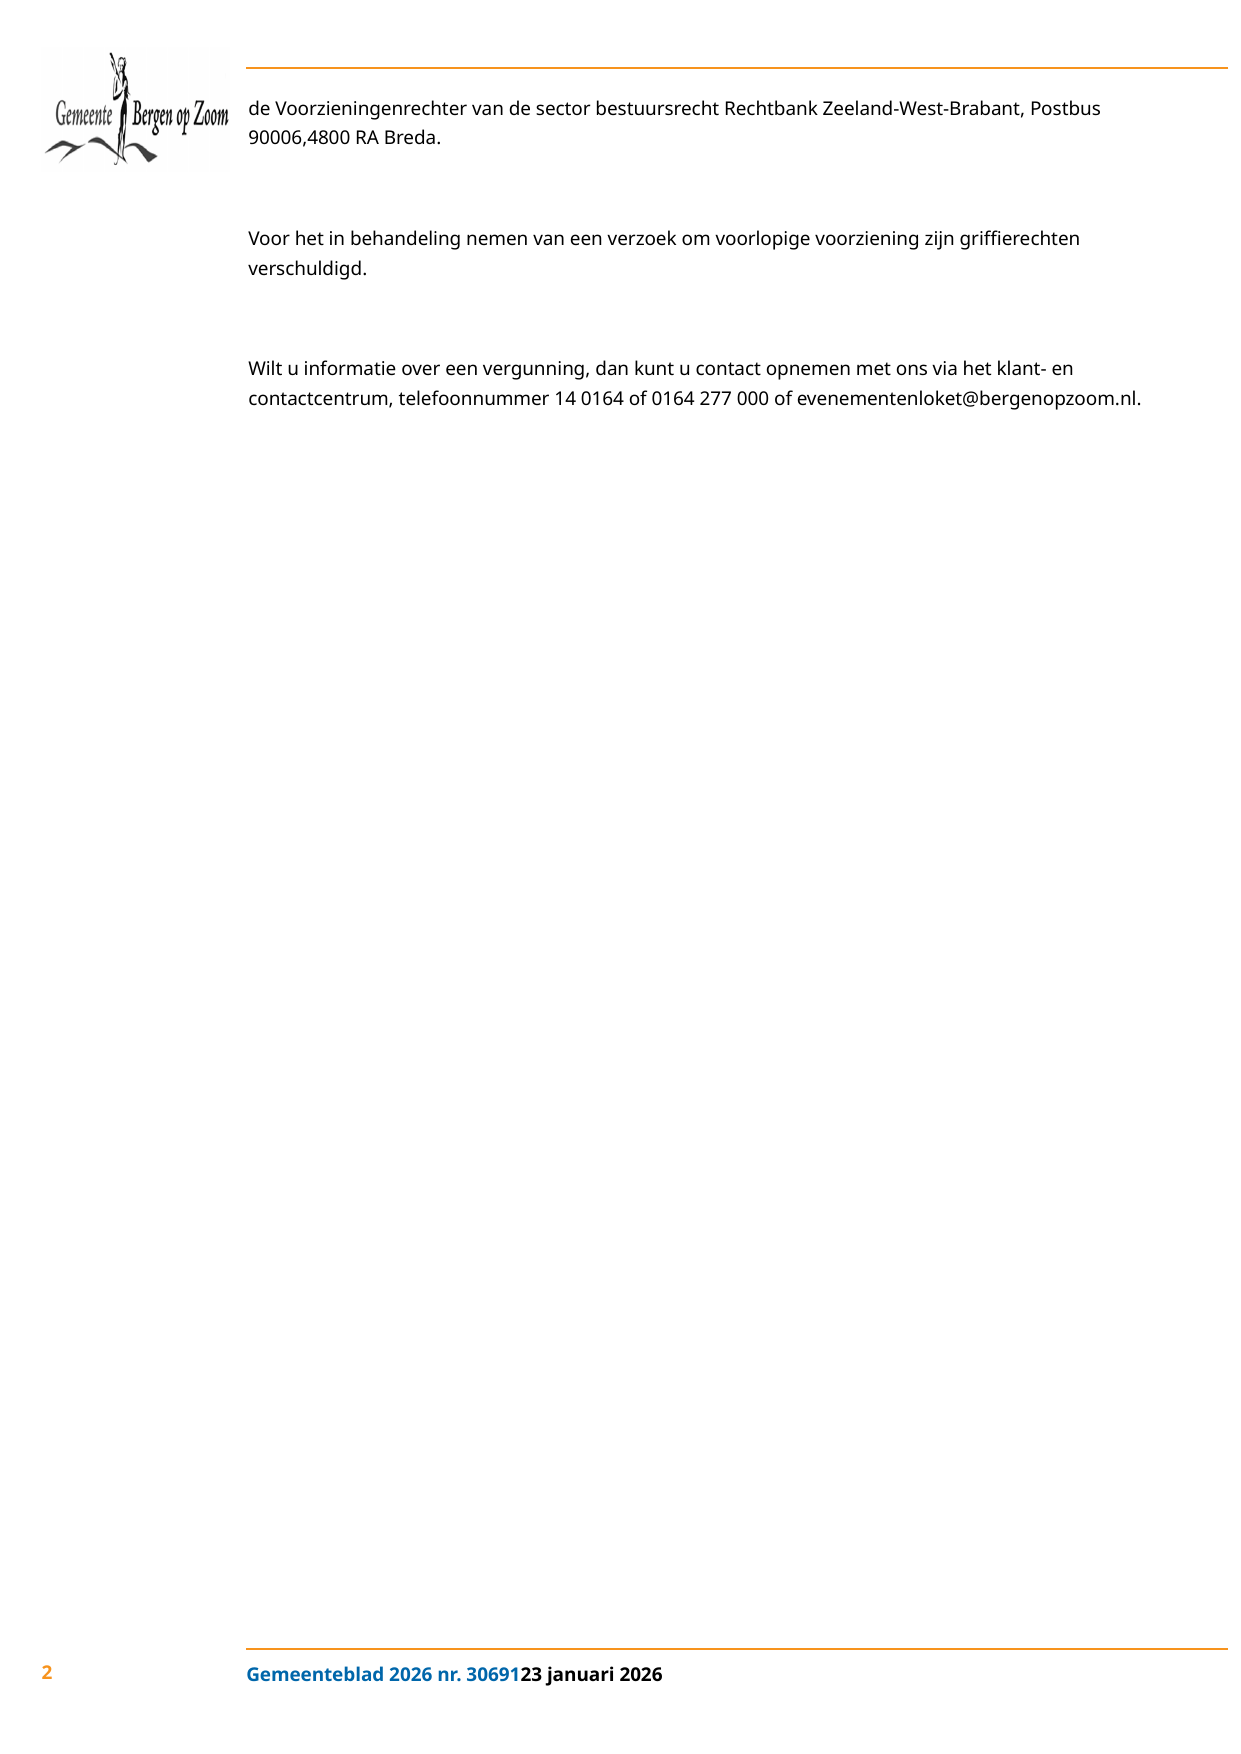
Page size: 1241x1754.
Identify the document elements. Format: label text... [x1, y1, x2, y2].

text Wilt u informatie over een vergunning, dan kunt u contact opnemen met ons via het klant- en contactcentrum, telefoonnummer 14 0164 of 0164 277 000 of evenementenloket@bergenopzoom.nl. [248, 356, 1152, 411]
picture [41, 47, 231, 172]
text de Voorzieningenrechter van de sector bestuursrecht Rechtbank Zeeland-West-Brabant, Postbus 90006,4800 RA Breda. [248, 95, 1152, 150]
text Voor het in behandeling nemen van een verzoek om voorlopige voorziening zijn griffierechten verschuldigd. [248, 225, 1152, 281]
